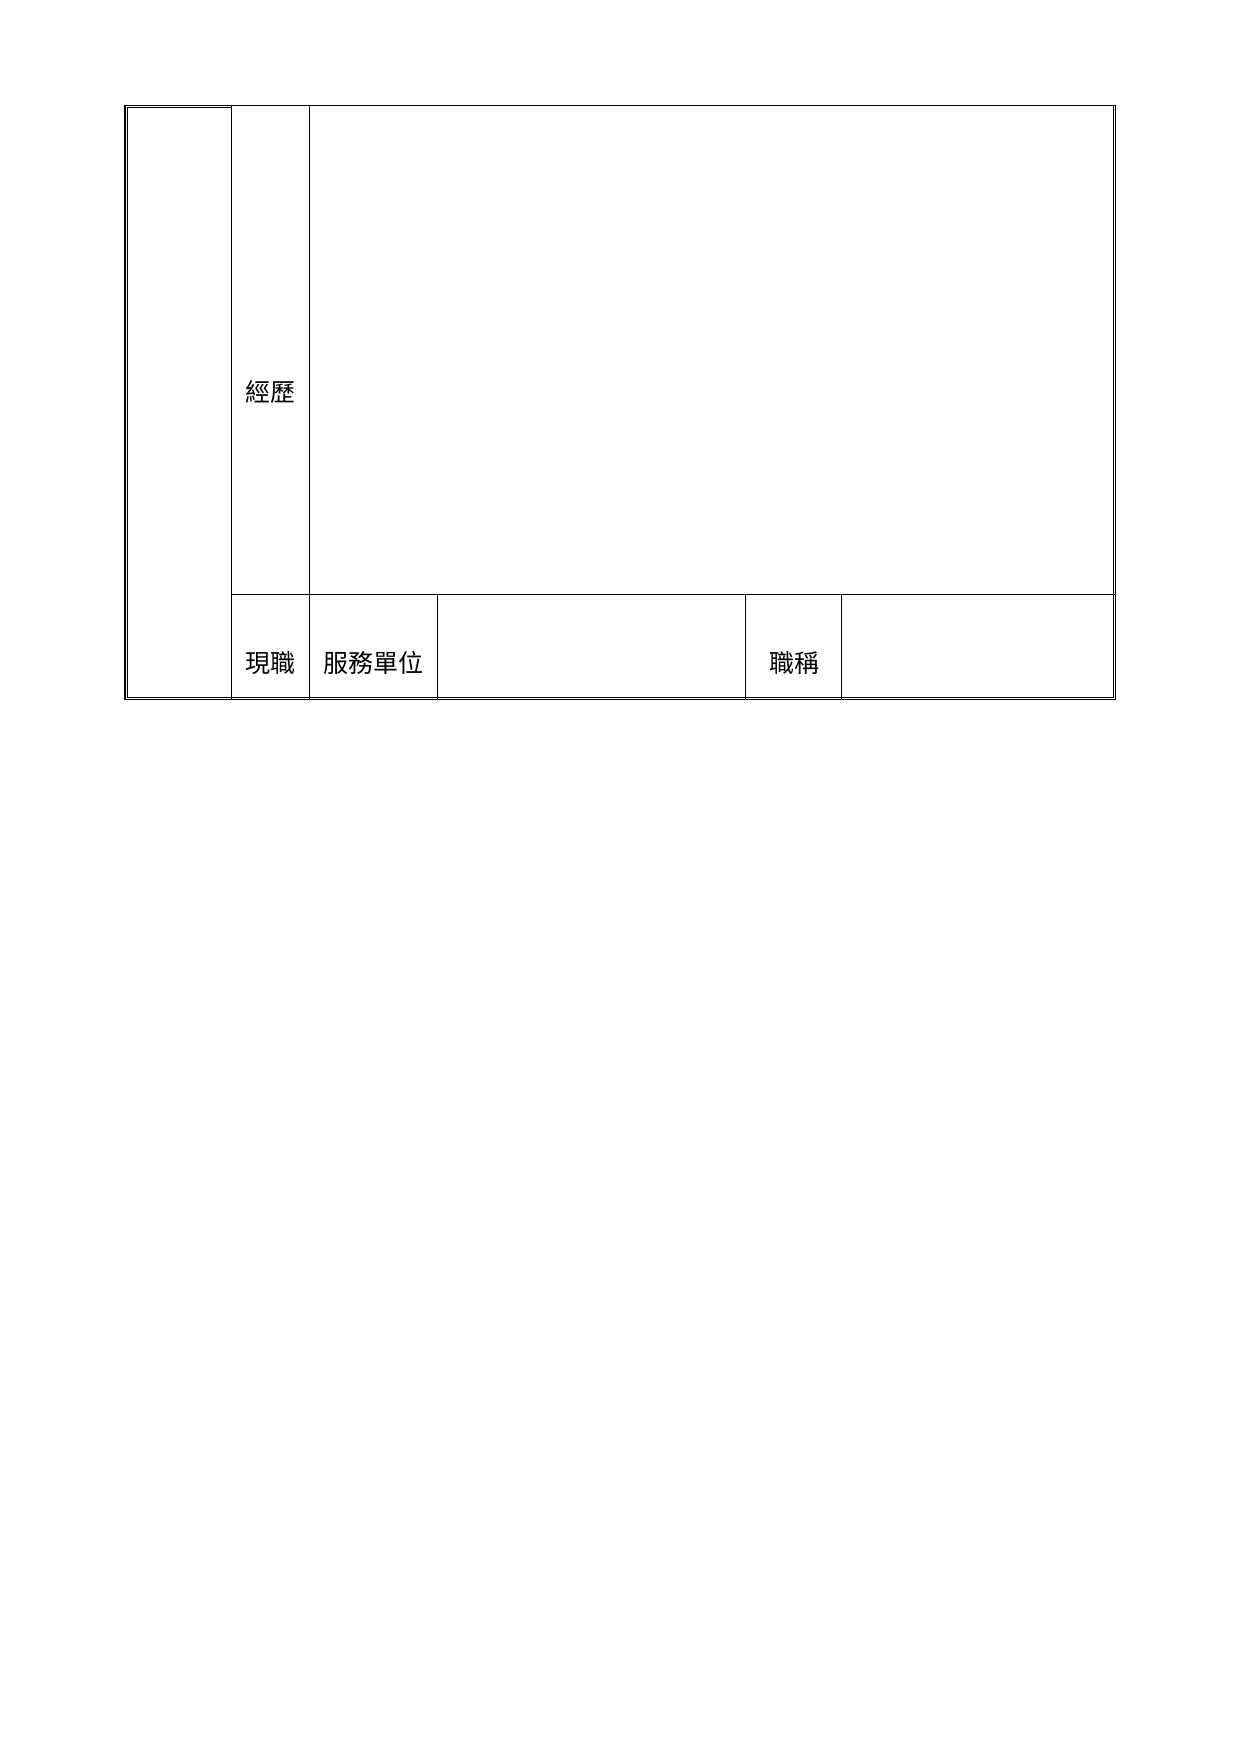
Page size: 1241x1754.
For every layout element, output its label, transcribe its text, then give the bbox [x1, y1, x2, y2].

table_cell 現職 [232, 595, 309, 697]
table_cell [842, 595, 1113, 697]
table_cell 經歷 [232, 106, 309, 594]
table_cell [310, 106, 1113, 594]
table_header [128, 108, 231, 697]
table_cell [438, 595, 745, 697]
table_cell 職稱 [746, 595, 841, 697]
table_cell 服務單位 [310, 595, 437, 697]
